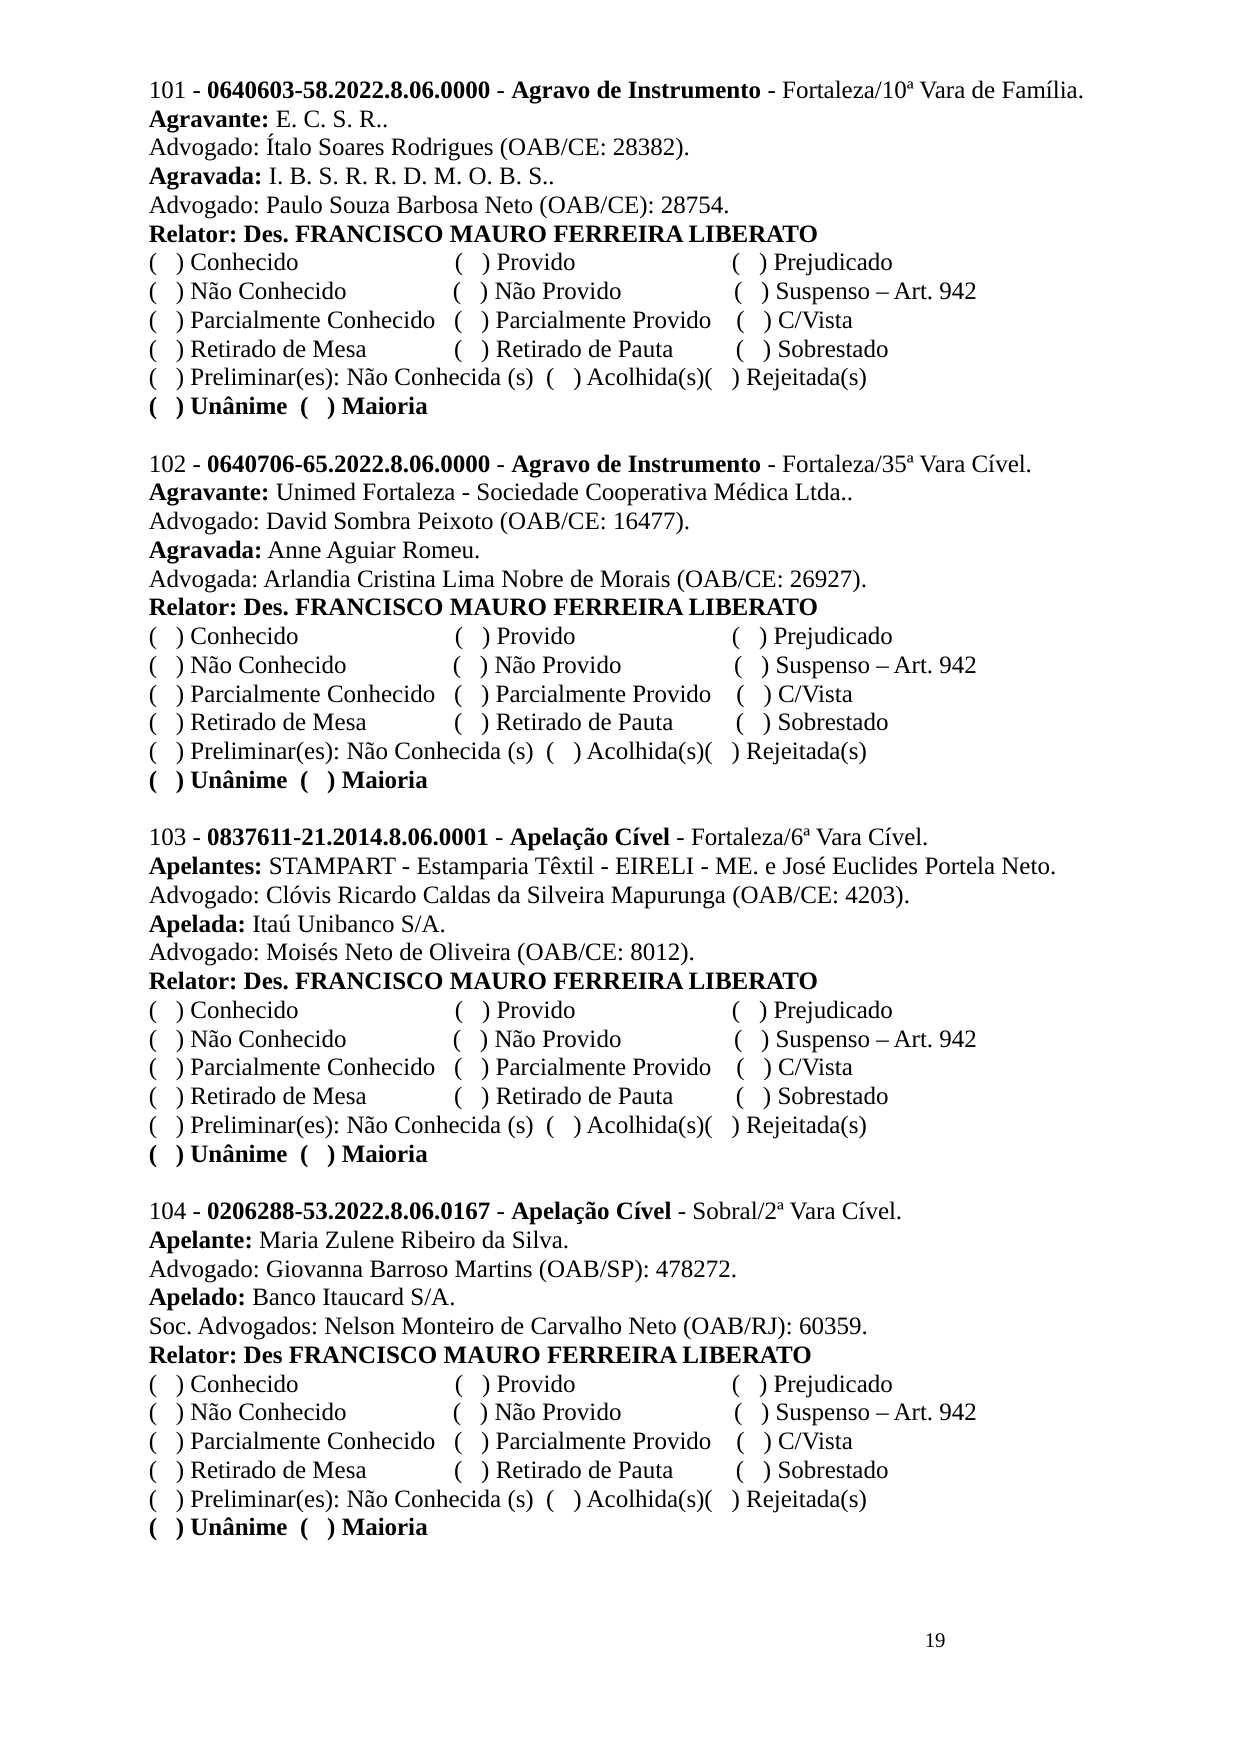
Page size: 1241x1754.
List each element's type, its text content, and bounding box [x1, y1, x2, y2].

text ( ) Preliminar(es): Não Conhecida (s) ( ) Acolhida(s)( ) Rejeitada(s) [148, 362, 1158, 391]
text ( ) Unânime ( ) Maioria [148, 1512, 1158, 1541]
text Relator: Des. FRANCISCO MAURO FERREIRA LIBERATO [148, 592, 1141, 621]
text Agravada: I. B. S. R. R. D. M. O. B. S.. [148, 161, 1141, 190]
text ( ) Não Conhecido ( ) Não Provido ( ) Suspenso – Art. 942 [148, 1024, 1158, 1052]
text Apelado: Banco Itaucard S/A. [148, 1282, 1141, 1311]
text ( ) Parcialmente Conhecido ( ) Parcialmente Provido ( ) C/Vista [148, 1052, 1158, 1081]
text Apelantes: STAMPART - Estamparia Têxtil - EIRELI - ME. e José Euclides Portela Neto. Advogado: Clóvis Ricardo Caldas da Silveira Mapurunga (OAB/CE: 4203). [148, 851, 1141, 909]
text Advogado: Giovanna Barroso Martins (OAB/SP): 478272. [148, 1254, 1141, 1282]
text Advogado: Ítalo Soares Rodrigues (OAB/CE: 28382). [148, 132, 1141, 161]
text Relator: Des FRANCISCO MAURO FERREIRA LIBERATO [148, 1340, 1141, 1369]
text 102 - 0640706-65.2022.8.06.0000 - Agravo de Instrumento - Fortaleza/35ª Vara Cível. Agravante: Unimed Fortaleza - Sociedade Cooperativa Médica Ltda.. [148, 449, 1141, 506]
text ( ) Unânime ( ) Maioria [148, 391, 1158, 420]
text ( ) Parcialmente Conhecido ( ) Parcialmente Provido ( ) C/Vista [148, 305, 1158, 334]
text Advogado: David Sombra Peixoto (OAB/CE: 16477). [148, 506, 1141, 535]
text Relator: Des. FRANCISCO MAURO FERREIRA LIBERATO [148, 219, 1141, 247]
text ( ) Não Conhecido ( ) Não Provido ( ) Suspenso – Art. 942 [148, 1397, 1158, 1426]
text ( ) Não Conhecido ( ) Não Provido ( ) Suspenso – Art. 942 [148, 650, 1158, 679]
text ( ) Conhecido ( ) Provido ( ) Prejudicado [148, 1369, 1141, 1397]
text Advogado: Paulo Souza Barbosa Neto (OAB/CE): 28754. [148, 190, 1141, 219]
text Advogada: Arlandia Cristina Lima Nobre de Morais (OAB/CE: 26927). [148, 564, 1141, 592]
text 104 - 0206288-53.2022.8.06.0167 - Apelação Cível - Sobral/2ª Vara Cível. [148, 1196, 1141, 1225]
text Advogado: Moisés Neto de Oliveira (OAB/CE: 8012). [148, 937, 1141, 966]
text ( ) Retirado de Mesa ( ) Retirado de Pauta ( ) Sobrestado [148, 1455, 1158, 1484]
text ( ) Parcialmente Conhecido ( ) Parcialmente Provido ( ) C/Vista [148, 679, 1158, 707]
text ( ) Conhecido ( ) Provido ( ) Prejudicado [148, 995, 1141, 1024]
text Soc. Advogados: Nelson Monteiro de Carvalho Neto (OAB/RJ): 60359. [148, 1311, 1141, 1340]
text ( ) Preliminar(es): Não Conhecida (s) ( ) Acolhida(s)( ) Rejeitada(s) [148, 1484, 1158, 1512]
text ( ) Retirado de Mesa ( ) Retirado de Pauta ( ) Sobrestado [148, 1081, 1158, 1110]
text ( ) Conhecido ( ) Provido ( ) Prejudicado [148, 247, 1141, 276]
text ( ) Parcialmente Conhecido ( ) Parcialmente Provido ( ) C/Vista [148, 1426, 1158, 1455]
text Relator: Des. FRANCISCO MAURO FERREIRA LIBERATO [148, 966, 1141, 995]
text 103 - 0837611-21.2014.8.06.0001 - Apelação Cível - Fortaleza/6ª Vara Cível. [148, 822, 1141, 851]
text ( ) Unânime ( ) Maioria [148, 1139, 1158, 1167]
text Agravada: Anne Aguiar Romeu. [148, 535, 1141, 564]
text ( ) Preliminar(es): Não Conhecida (s) ( ) Acolhida(s)( ) Rejeitada(s) [148, 1110, 1158, 1139]
text Apelada: Itaú Unibanco S/A. [148, 909, 1141, 937]
text Apelante: Maria Zulene Ribeiro da Silva. [148, 1225, 1141, 1254]
text ( ) Unânime ( ) Maioria [148, 765, 1158, 794]
text ( ) Retirado de Mesa ( ) Retirado de Pauta ( ) Sobrestado [148, 334, 1158, 362]
text 101 - 0640603-58.2022.8.06.0000 - Agravo de Instrumento - Fortaleza/10ª Vara de Família. Agravante: E. C. S. R.. [148, 75, 1141, 132]
text ( ) Não Conhecido ( ) Não Provido ( ) Suspenso – Art. 942 [148, 276, 1158, 305]
text ( ) Conhecido ( ) Provido ( ) Prejudicado [148, 621, 1141, 650]
text ( ) Preliminar(es): Não Conhecida (s) ( ) Acolhida(s)( ) Rejeitada(s) [148, 736, 1158, 765]
text ( ) Retirado de Mesa ( ) Retirado de Pauta ( ) Sobrestado [148, 707, 1158, 736]
